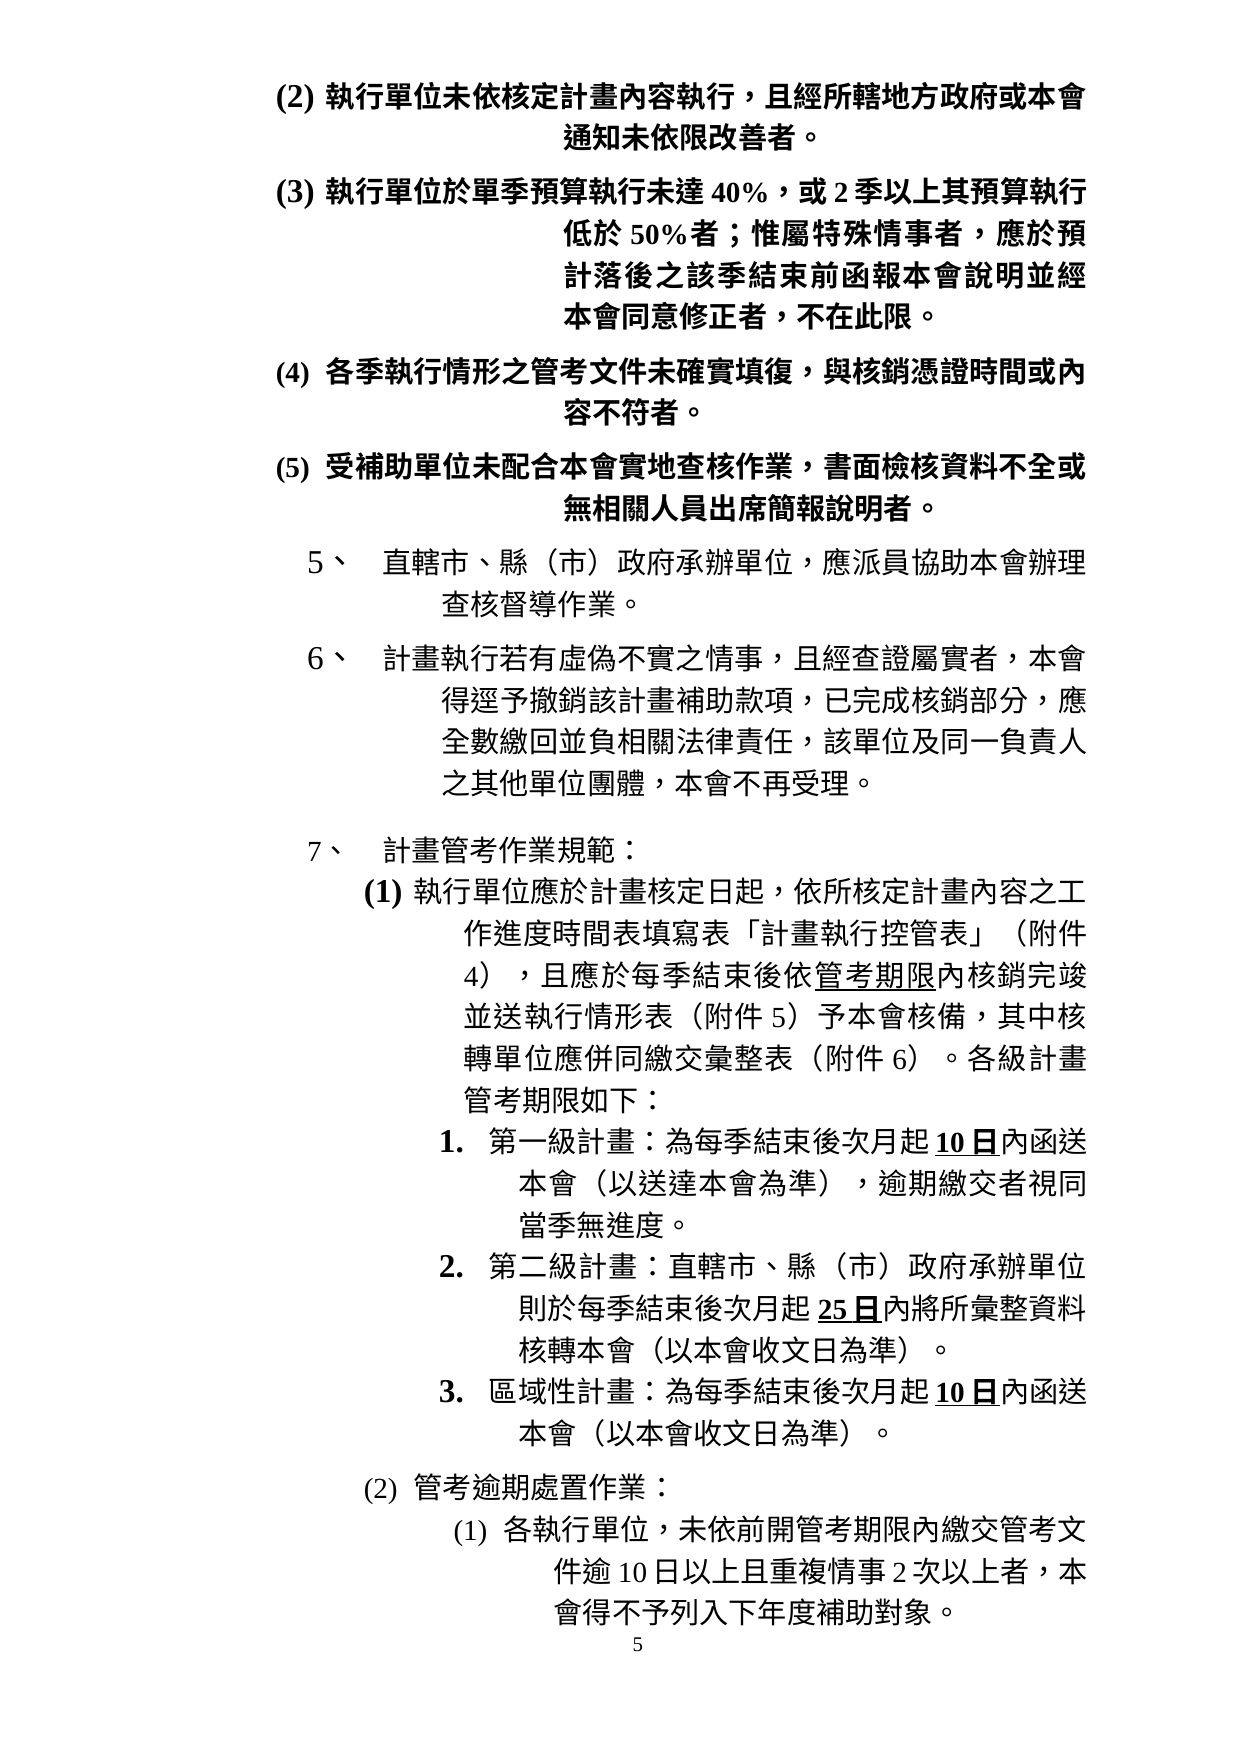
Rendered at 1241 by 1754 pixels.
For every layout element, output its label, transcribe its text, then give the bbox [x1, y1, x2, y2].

list 各執行單位，未依前開管考期限內繳交管考文件逾10日以上且重複情事2次以上者，本會得不予列入下年度補助對象。 [453, 1507, 1087, 1632]
list 區域性計畫：為每季結束後次月起10日內函送本會（以本會收文日為準）。 [439, 1369, 1087, 1453]
list 執行單位未依核定計畫內容執行，且經所轄地方政府或本會通知未依限改善者。 [276, 74, 1087, 157]
list 第一級計畫：為每季結束後次月起10日內函送本會（以送達本會為準），逾期繳交者視同當季無進度。 [439, 1119, 1087, 1244]
list 直轄市、縣（市）政府承辦單位，應派員協助本會辦理查核督導作業。 [307, 540, 1087, 624]
list 執行單位於單季預算執行未達40%，或2季以上其預算執行低於50%者；惟屬特殊情事者，應於預計落後之該季結束前函報本會說明並經本會同意修正者，不在此限。 [276, 169, 1087, 336]
list 各季執行情形之管考文件未確實填復，與核銷憑證時間或內容不符者。 [276, 349, 1087, 432]
list 執行單位應於計畫核定日起，依所核定計畫內容之工作進度時間表填寫表「計畫執行控管表」（附件4），且應於每季結束後依管考期限內核銷完竣並送執行情形表（附件5）予本會核備，其中核轉單位應併同繳交彙整表（附件6）。各級計畫管考期限如下： [363, 869, 1087, 1119]
list 第二級計畫：直轄市、縣（市）政府承辦單位則於每季結束後次月起25日內將所彙整資料核轉本會（以本會收文日為準）。 [439, 1244, 1087, 1369]
list 計畫執行若有虛偽不實之情事，且經查證屬實者，本會得逕予撤銷該計畫補助款項，已完成核銷部分，應全數繳回並負相關法律責任，該單位及同一負責人之其他單位團體，本會不再受理。 [307, 636, 1087, 803]
list 管考逾期處置作業： [363, 1465, 1087, 1507]
list 計畫管考作業規範： [307, 828, 1087, 869]
list 受補助單位未配合本會實地查核作業，書面檢核資料不全或無相關人員出席簡報說明者。 [276, 444, 1087, 528]
